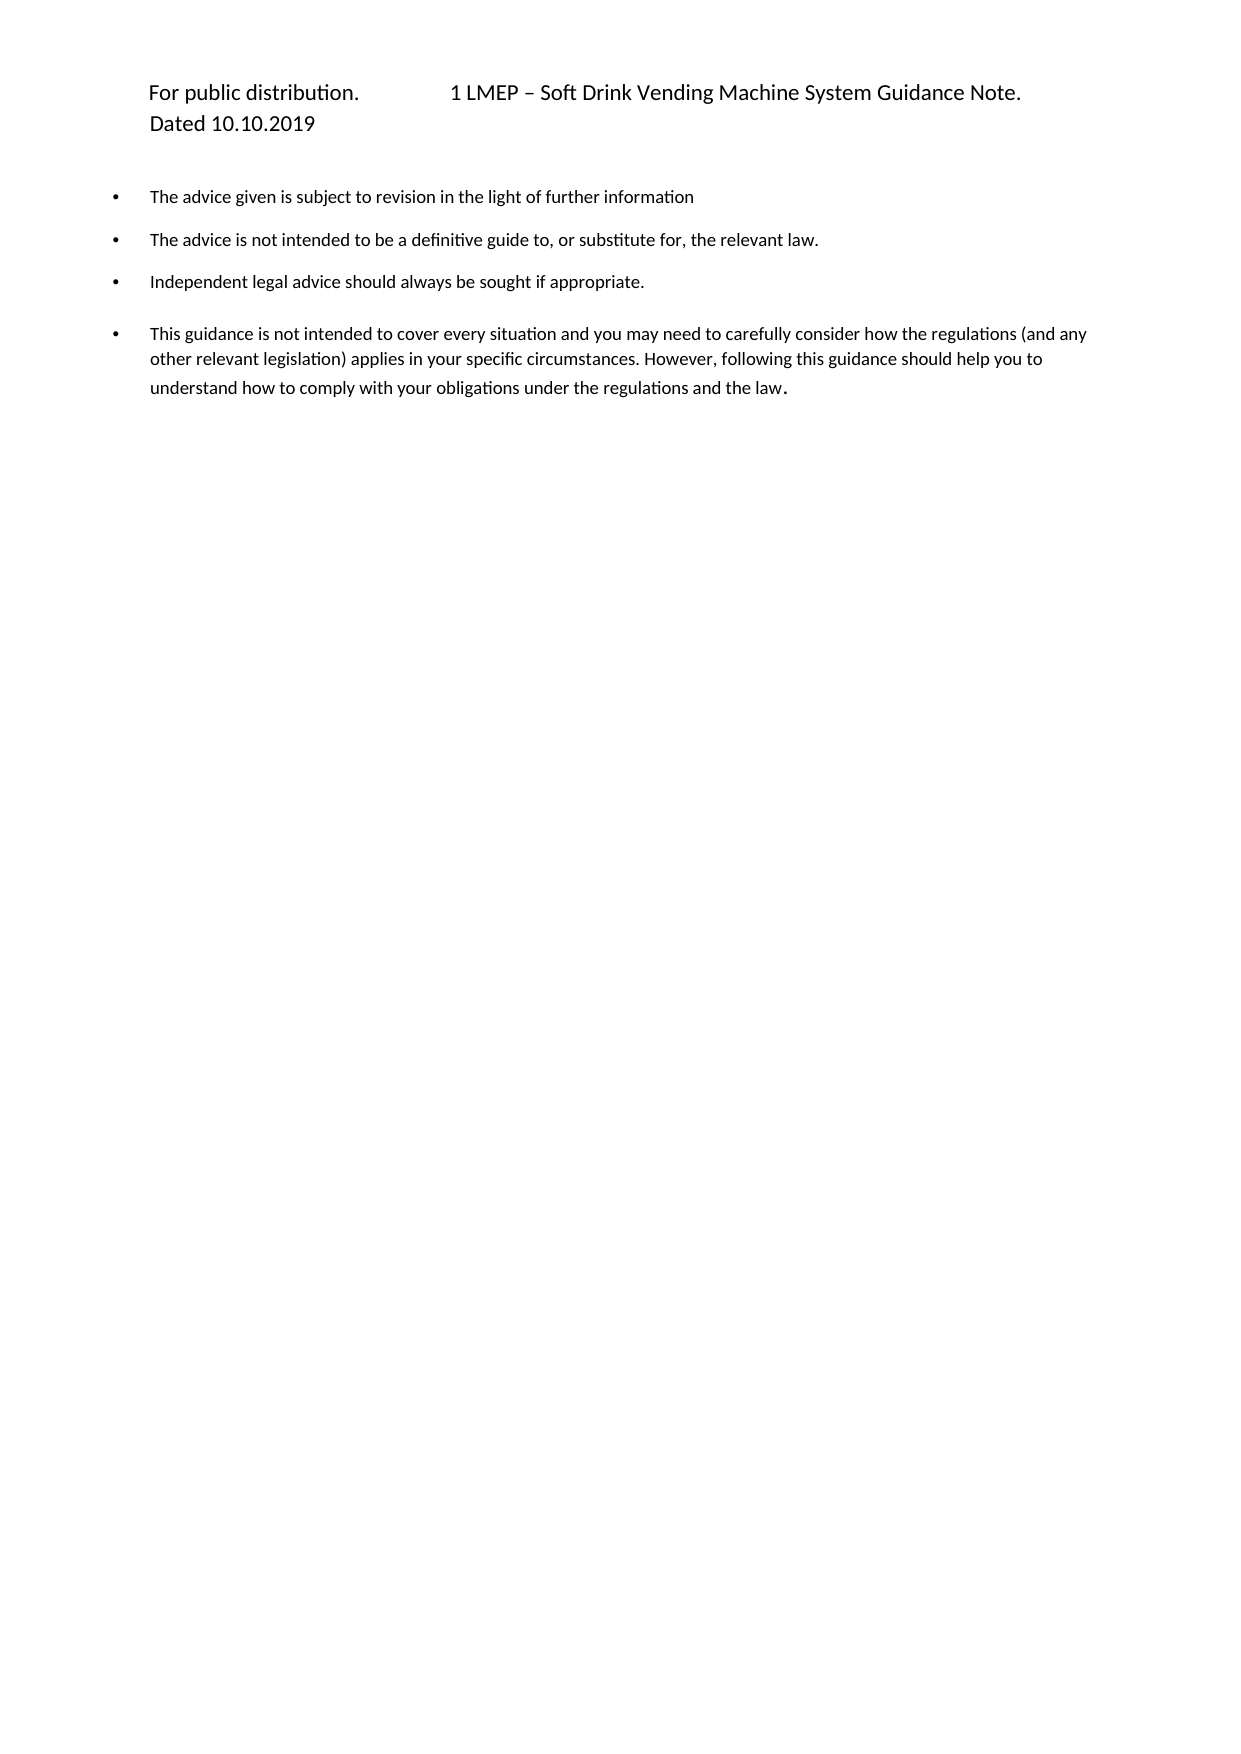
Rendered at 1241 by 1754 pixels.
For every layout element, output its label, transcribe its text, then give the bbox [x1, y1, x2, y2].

list Independent legal advice should always be sought if appropriate. [112, 271, 1091, 294]
list The advice is not intended to be a definitive guide to, or substitute for, the relevant law. [112, 228, 1091, 251]
list The advice given is subject to revision in the light of further information [112, 185, 1091, 208]
text For public distribution. 1 LMEP – Soft Drink Vending Machine System Guidance Note. Dated 10.10.2019 [148, 78, 1092, 137]
list This guidance is not intended to cover every situation and you may need to carefully consider how the regulations (and any other relevant legislation) applies in your specific circumstances. However, following this guidance should help you to understand how to comply with your obligations under the regulations and the law. [112, 322, 1091, 400]
